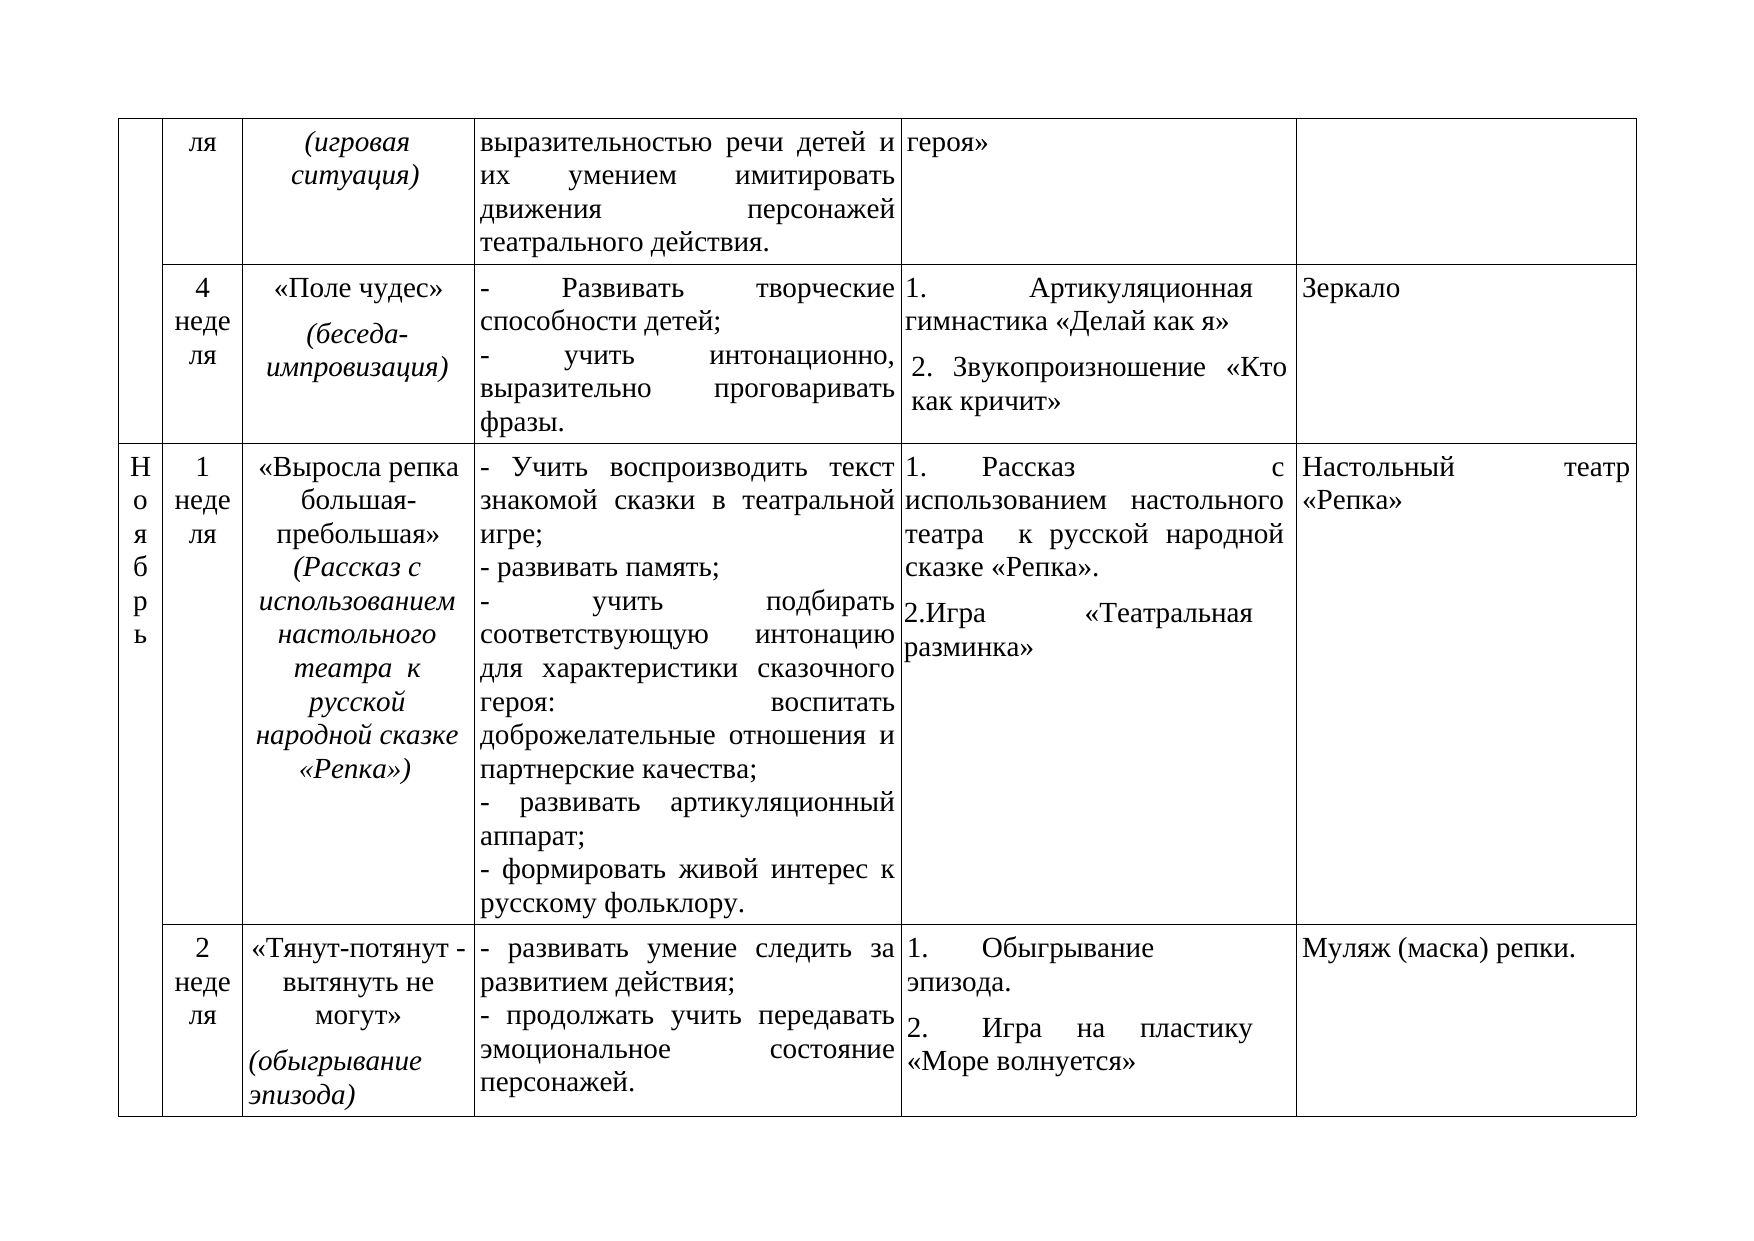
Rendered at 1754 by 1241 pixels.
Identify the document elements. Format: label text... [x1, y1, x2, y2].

table_cell «Поле чудес» (беседа-импровизация) [243, 265, 474, 443]
table_cell 4 неделя [163, 265, 242, 443]
table_cell Рассказ с использованием настольного театра к русской народной сказке «Репка». 2.Игра «Театральная разминка» [902, 444, 1296, 924]
table_cell «Выросла репка большая-пребольшая» (Рассказ с использованием настольного театра к русской народной сказке «Репка») [243, 444, 474, 924]
table_cell Н о я б р ь [119, 444, 162, 1116]
table_cell ля [163, 119, 242, 264]
table_cell Зеркало [1297, 265, 1636, 443]
table_cell - развивать умение следить за развитием действия; - продолжать учить передавать эмоциональное состояние персонажей. [475, 925, 901, 1116]
table_cell - Развивать творческие способности детей; - учить интонационно, выразительно проговаривать фразы. [475, 265, 901, 443]
table_cell выразительностью речи детей и их умением имитировать движения персонажей театрального действия. [475, 119, 901, 264]
table_cell Настольный театр «Репка» [1297, 444, 1636, 924]
table_cell Обыгрывание эпизода. Игра на пластику «Море волнуется» [902, 925, 1296, 1116]
table_cell (игровая ситуация) [243, 119, 474, 264]
table_cell - Учить воспроизводить текст знакомой сказки в театральной игре; - развивать память; - учить подбирать соответствующую интонацию для характеристики сказочного героя: воспитать доброжелательные отношения и партнерские качества; - развивать артикуляционный аппарат; - формировать живой интерес к русскому фольклору. [475, 444, 901, 924]
table_cell героя» [902, 119, 1296, 264]
table_cell «Тянут-потянут - вытянуть не могут» (обыгрывание эпизода) [243, 925, 474, 1116]
table_cell 1. Артикуляционная гимнастика «Делай как я» 2. Звукопроизношение «Кто как кричит» [902, 265, 1296, 443]
table_cell 1 неделя [163, 444, 242, 924]
table_cell [1297, 119, 1636, 264]
table_cell 2 неделя [163, 925, 242, 1116]
table_cell [119, 119, 162, 443]
table_cell Муляж (маска) репки. [1297, 925, 1636, 1116]
